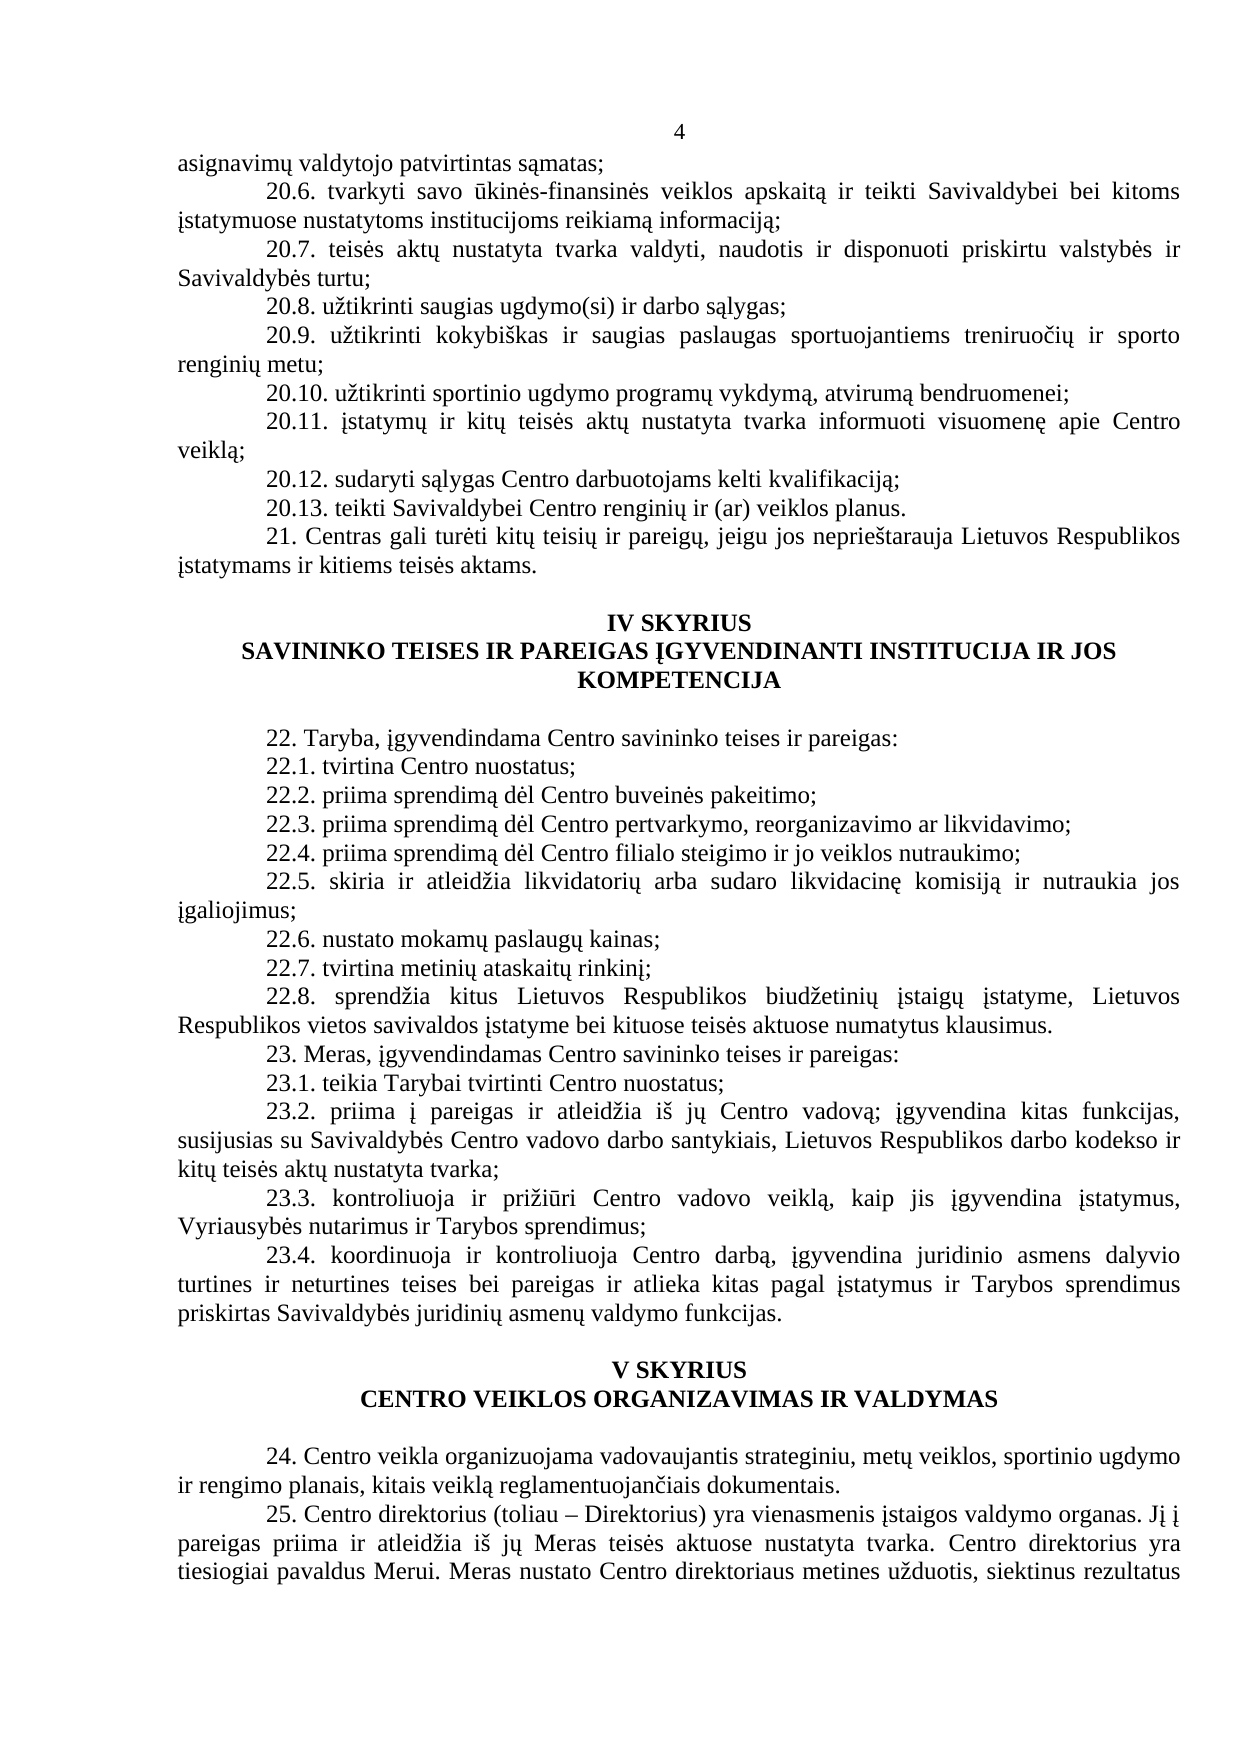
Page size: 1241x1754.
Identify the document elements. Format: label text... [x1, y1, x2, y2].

text SAVININKO TEISES IR PAREIGAS ĮGYVENDINANTI INSTITUCIJA IR JOS KOMPETENCIJA [177, 636, 1181, 694]
text 20.11. įstatymų ir kitų teisės aktų nustatyta tvarka informuoti visuomenę apie Centro veiklą; [177, 406, 1181, 464]
text 22.3. priima sprendimą dėl Centro pertvarkymo, reorganizavimo ar likvidavimo; [177, 809, 1181, 838]
text 22.8. sprendžia kitus Lietuvos Respublikos biudžetinių įstaigų įstatyme, Lietuvos Respublikos vietos savivaldos įstatyme bei kituose teisės aktuose numatytus klausimus. [177, 981, 1181, 1039]
text 20.13. teikti Savivaldybei Centro renginių ir (ar) veiklos planus. [177, 493, 1181, 521]
text 22.6. nustato mokamų paslaugų kainas; [177, 924, 1181, 953]
text 25. Centro direktorius (toliau – Direktorius) yra vienasmenis įstaigos valdymo organas. Jį į pareigas priima ir atleidžia iš jų Meras teisės aktuose nustatyta tvarka. Centro direktorius yra tiesiogiai pavaldus Merui. Meras nustato Centro direktoriaus metines užduotis, siektinus rezultatus [177, 1499, 1181, 1585]
text 22.7. tvirtina metinių ataskaitų rinkinį; [177, 953, 1181, 981]
text 22.4. priima sprendimą dėl Centro filialo steigimo ir jo veiklos nutraukimo; [177, 838, 1181, 866]
text asignavimų valdytojo patvirtintas sąmatas; [177, 148, 1181, 176]
text 23.3. kontroliuoja ir prižiūri Centro vadovo veiklą, kaip jis įgyvendina įstatymus, Vyriausybės nutarimus ir Tarybos sprendimus; [177, 1183, 1181, 1240]
text CENTRO VEIKLOS ORGANIZAVIMAS IR VALDYMAS [177, 1384, 1181, 1413]
text V SKYRIUS [177, 1355, 1181, 1384]
text 20.8. užtikrinti saugias ugdymo(si) ir darbo sąlygas; [177, 291, 1181, 320]
text 20.12. sudaryti sąlygas Centro darbuotojams kelti kvalifikaciją; [177, 464, 1181, 493]
text 24. Centro veikla organizuojama vadovaujantis strateginiu, metų veiklos, sportinio ugdymo ir rengimo planais, kitais veiklą reglamentuojančiais dokumentais. [177, 1441, 1181, 1499]
text 20.6. tvarkyti savo ūkinės-finansinės veiklos apskaitą ir teikti Savivaldybei bei kitoms įstatymuose nustatytoms institucijoms reikiamą informaciją; [177, 176, 1181, 234]
text 23.4. koordinuoja ir kontroliuoja Centro darbą, įgyvendina juridinio asmens dalyvio turtines ir neturtines teises bei pareigas ir atlieka kitas pagal įstatymus ir Tarybos sprendimus priskirtas Savivaldybės juridinių asmenų valdymo funkcijas. [177, 1240, 1181, 1326]
text 22.2. priima sprendimą dėl Centro buveinės pakeitimo; [177, 780, 1181, 809]
text IV SKYRIUS [177, 608, 1181, 636]
text 20.10. užtikrinti sportinio ugdymo programų vykdymą, atvirumą bendruomenei; [177, 378, 1181, 406]
text 22.1. tvirtina Centro nuostatus; [177, 751, 1181, 780]
text 23. Meras, įgyvendindamas Centro savininko teises ir pareigas: [177, 1039, 1181, 1068]
text 20.9. užtikrinti kokybiškas ir saugias paslaugas sportuojantiems treniruočių ir sporto renginių metu; [177, 320, 1181, 378]
text 23.1. teikia Tarybai tvirtinti Centro nuostatus; [177, 1068, 1181, 1096]
text 20.7. teisės aktų nustatyta tvarka valdyti, naudotis ir disponuoti priskirtu valstybės ir Savivaldybės turtu; [177, 234, 1181, 291]
text 23.2. priima į pareigas ir atleidžia iš jų Centro vadovą; įgyvendina kitas funkcijas, susijusias su Savivaldybės Centro vadovo darbo santykiais, Lietuvos Respublikos darbo kodekso ir kitų teisės aktų nustatyta tvarka; [177, 1096, 1181, 1183]
text 22. Taryba, įgyvendindama Centro savininko teises ir pareigas: [177, 723, 1181, 751]
text 21. Centras gali turėti kitų teisių ir pareigų, jeigu jos neprieštarauja Lietuvos Respublikos įstatymams ir kitiems teisės aktams. [177, 521, 1181, 579]
text 22.5. skiria ir atleidžia likvidatorių arba sudaro likvidacinę komisiją ir nutraukia jos įgaliojimus; [177, 866, 1181, 924]
